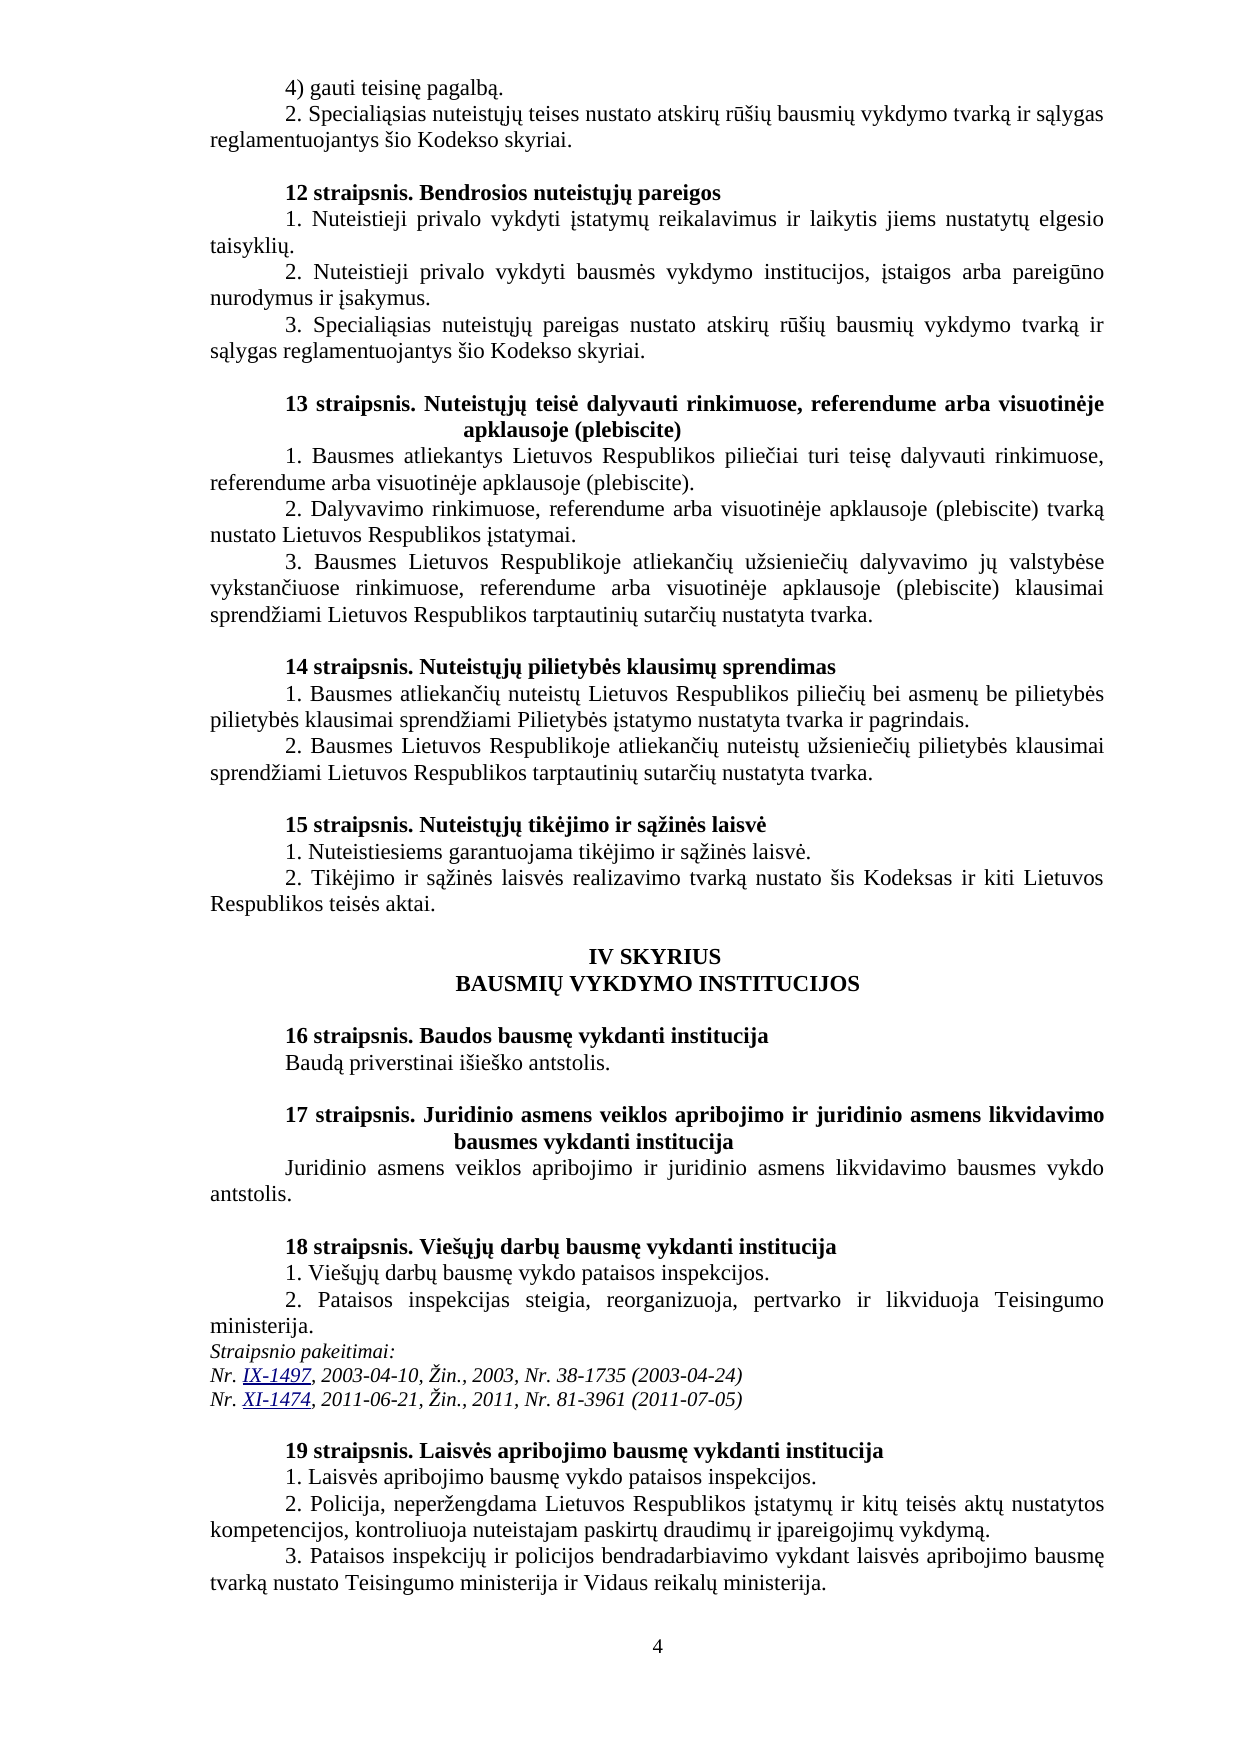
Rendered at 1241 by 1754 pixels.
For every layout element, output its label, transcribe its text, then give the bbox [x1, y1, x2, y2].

text Juridinio asmens veiklos apribojimo ir juridinio asmens likvidavimo bausmes vykdo antstolis. [210, 1154, 1106, 1207]
text Baudą priverstinai išieško antstolis. [210, 1049, 1106, 1075]
text 2. Bausmes Lietuvos Respublikoje atliekančių nuteistų užsieniečių pilietybės klausimai sprendžiami Lietuvos Respublikos tarptautinių sutarčių nustatyta tvarka. [210, 732, 1106, 785]
text 2. Tikėjimo ir sąžinės laisvės realizavimo tvarką nustato šis Kodeksas ir kiti Lietuvos Respublikos teisės aktai. [210, 864, 1106, 917]
text 3. Bausmes Lietuvos Respublikoje atliekančių užsieniečių dalyvavimo jų valstybėse vykstančiuose rinkimuose, referendume arba visuotinėje apklausoje (plebiscite) klausimai sprendžiami Lietuvos Respublikos tarptautinių sutarčių nustatyta tvarka. [210, 548, 1106, 627]
text Nr. XI-1474, 2011-06-21, Žin., 2011, Nr. 81-3961 (2011-07-05) [210, 1387, 1106, 1411]
text Straipsnio pakeitimai: [210, 1338, 1106, 1363]
text Nr. IX-1497, 2003-04-10, Žin., 2003, Nr. 38-1735 (2003-04-24) [210, 1363, 1106, 1387]
text 1. Nuteistiesiems garantuojama tikėjimo ir sąžinės laisvė. [210, 838, 1106, 864]
text 2. Specialiąsias nuteistųjų teises nustato atskirų rūšių bausmių vykdymo tvarką ir sąlygas reglamentuojantys šio Kodekso skyriai. [210, 100, 1106, 153]
text 2. Policija, neperžengdama Lietuvos Respublikos įstatymų ir kitų teisės aktų nustatytos kompetencijos, kontroliuoja nuteistajam paskirtų draudimų ir įpareigojimų vykdymą. [210, 1490, 1106, 1542]
text 1. Laisvės apribojimo bausmę vykdo pataisos inspekcijos. [210, 1463, 1106, 1490]
text 3. Specialiąsias nuteistųjų pareigas nustato atskirų rūšių bausmių vykdymo tvarką ir sąlygas reglamentuojantys šio Kodekso skyriai. [210, 311, 1106, 363]
text 4) gauti teisinę pagalbą. [210, 73, 1106, 100]
text 12 straipsnis. Bendrosios nuteistųjų pareigos [210, 179, 1106, 205]
text 3. Pataisos inspekcijų ir policijos bendradarbiavimo vykdant laisvės apribojimo bausmę tvarką nustato Teisingumo ministerija ir Vidaus reikalų ministerija. [210, 1542, 1106, 1595]
text 2. Nuteistieji privalo vykdyti bausmės vykdymo institucijos, įstaigos arba pareigūno nurodymus ir įsakymus. [210, 258, 1106, 311]
subtitle BAUSMIŲ VYKDYMO INSTITUCIJOS [210, 969, 1106, 996]
text 1. Bausmes atliekančių nuteistų Lietuvos Respublikos piliečių bei asmenų be pilietybės pilietybės klausimai sprendžiami Pilietybės įstatymo nustatyta tvarka ir pagrindais. [210, 680, 1106, 732]
text 18 straipsnis. Viešųjų darbų bausmę vykdanti institucija [210, 1233, 1106, 1259]
text 13 straipsnis. Nuteistųjų teisė dalyvauti rinkimuose, referendume arba visuotinėje apklausoje (plebiscite) [285, 390, 1106, 442]
text 1. Bausmes atliekantys Lietuvos Respublikos piliečiai turi teisę dalyvauti rinkimuose, referendume arba visuotinėje apklausoje (plebiscite). [210, 442, 1106, 495]
text 1. Viešųjų darbų bausmę vykdo pataisos inspekcijos. [210, 1259, 1106, 1286]
text 14 straipsnis. Nuteistųjų pilietybės klausimų sprendimas [210, 653, 1106, 680]
subtitle IV skyrius [210, 943, 1106, 969]
text 2. Dalyvavimo rinkimuose, referendume arba visuotinėje apklausoje (plebiscite) tvarką nustato Lietuvos Respublikos įstatymai. [210, 495, 1106, 548]
text 17 straipsnis. Juridinio asmens veiklos apribojimo ir juridinio asmens likvidavimo bausmes vykdanti institucija [285, 1101, 1106, 1154]
text 2. Pataisos inspekcijas steigia, reorganizuoja, pertvarko ir likviduoja Teisingumo ministerija. [210, 1286, 1106, 1338]
text 1. Nuteistieji privalo vykdyti įstatymų reikalavimus ir laikytis jiems nustatytų elgesio taisyklių. [210, 205, 1106, 258]
text 15 straipsnis. Nuteistųjų tikėjimo ir sąžinės laisvė [210, 811, 1106, 838]
text 16 straipsnis. Baudos bausmę vykdanti institucija [210, 1022, 1106, 1049]
text 19 straipsnis. Laisvės apribojimo bausmę vykdanti institucija [210, 1437, 1106, 1463]
